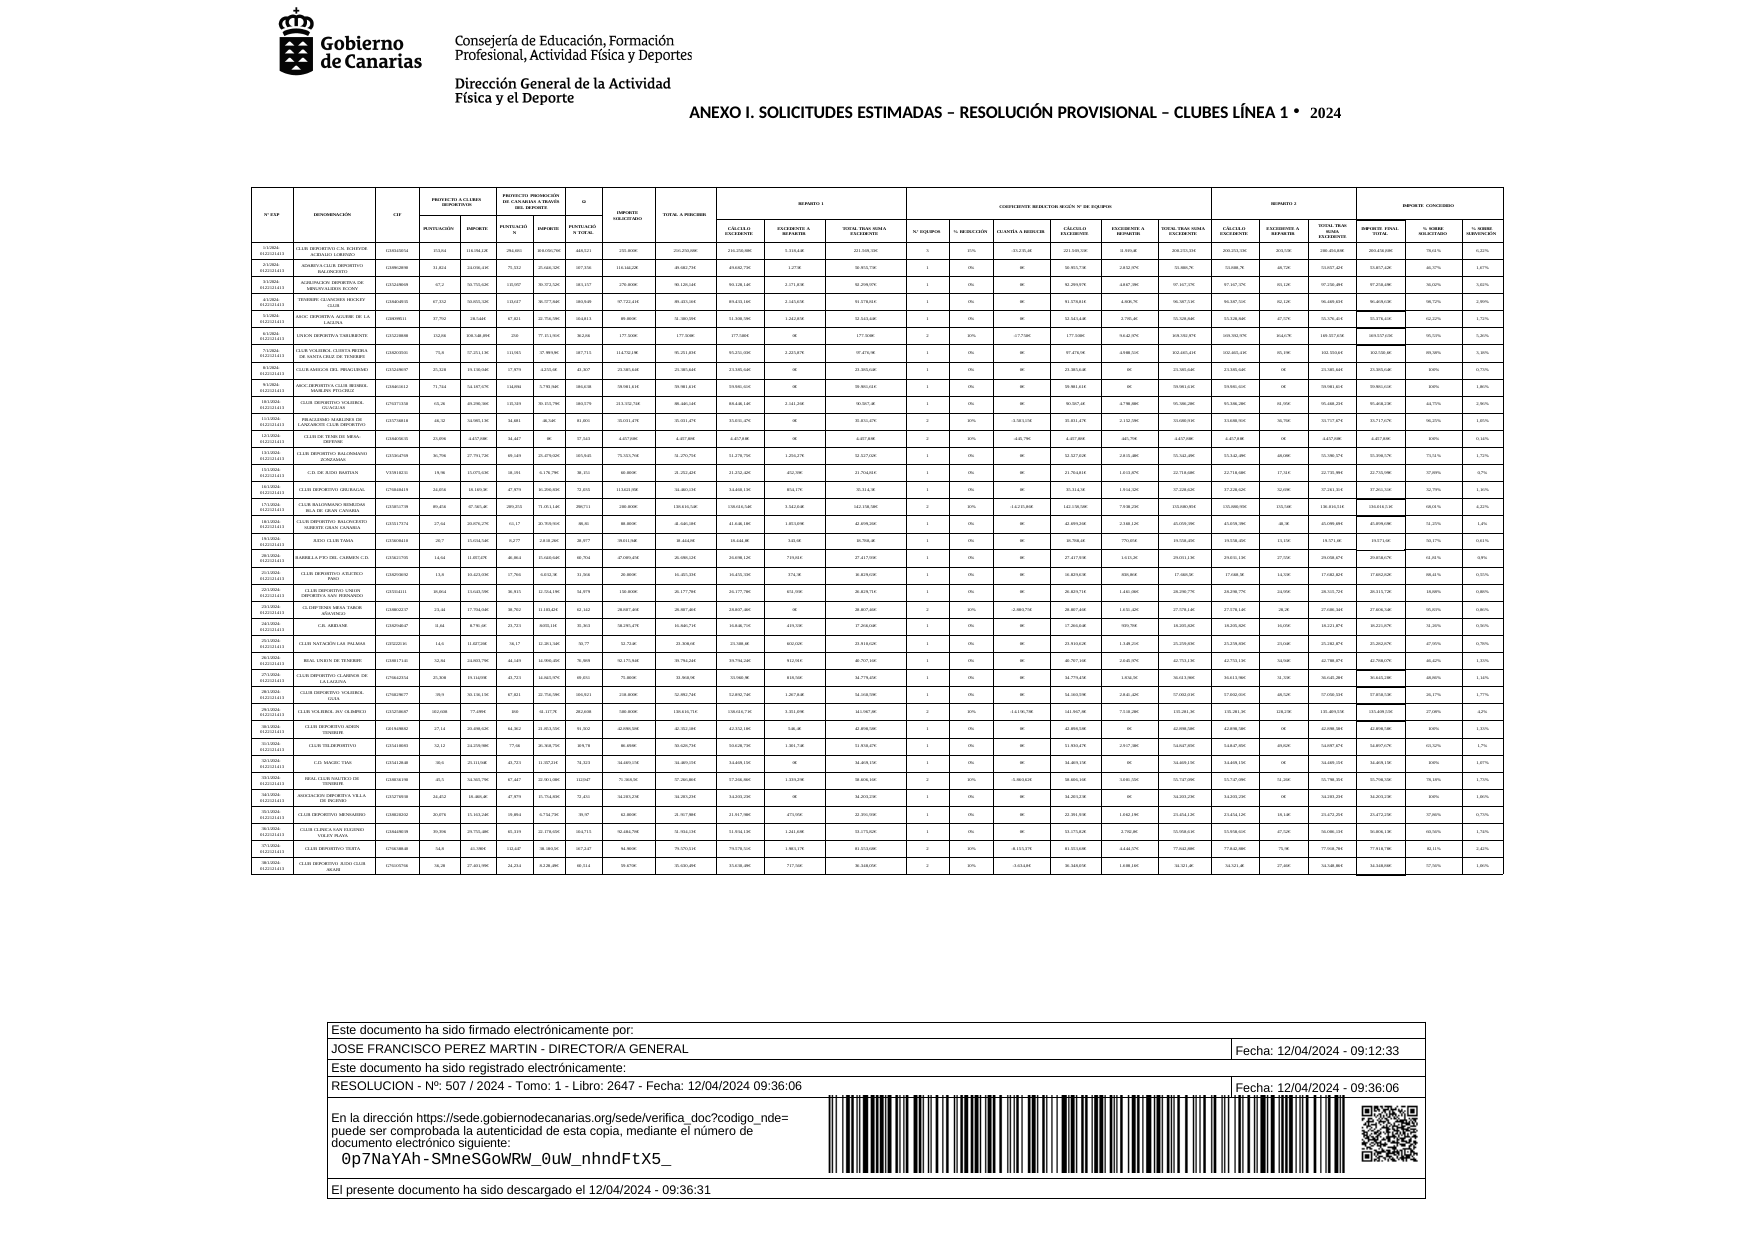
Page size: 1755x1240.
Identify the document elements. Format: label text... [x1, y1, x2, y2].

table_header Este documento ha sido firmado electrónicamente por: [328, 1023, 1425, 1038]
table_cell El presente documento ha sido descargado el 12/04/2024 - 09:36:31 [328, 1179, 1425, 1198]
table_cell En la dirección https://sede.gobiernodecanarias.org/sede/verifica_doc?codigo_nde= puede ser comprobada la autenticidad de esta copia, mediante el número de documento electrónico siguiente: 0p7NaYAh-SMneSGoWRW_0uW_nhndFtX5_ [328, 1098, 1425, 1177]
table_cell Fecha: 12/04/2024 - 09:36:06 [1232, 1077, 1425, 1097]
table_cell Fecha: 12/04/2024 - 09:12:33 [1232, 1039, 1425, 1059]
table_cell Este documento ha sido registrado electrónicamente: [328, 1060, 1425, 1076]
table_cell RESOLUCION - Nº: 507 / 2024 - Tomo: 1 - Libro: 2647 - Fecha: 12/04/2024 09:36:06 [328, 1077, 1231, 1097]
table_cell JOSE FRANCISCO PEREZ MARTIN - DIRECTOR/A GENERAL [328, 1039, 1231, 1059]
